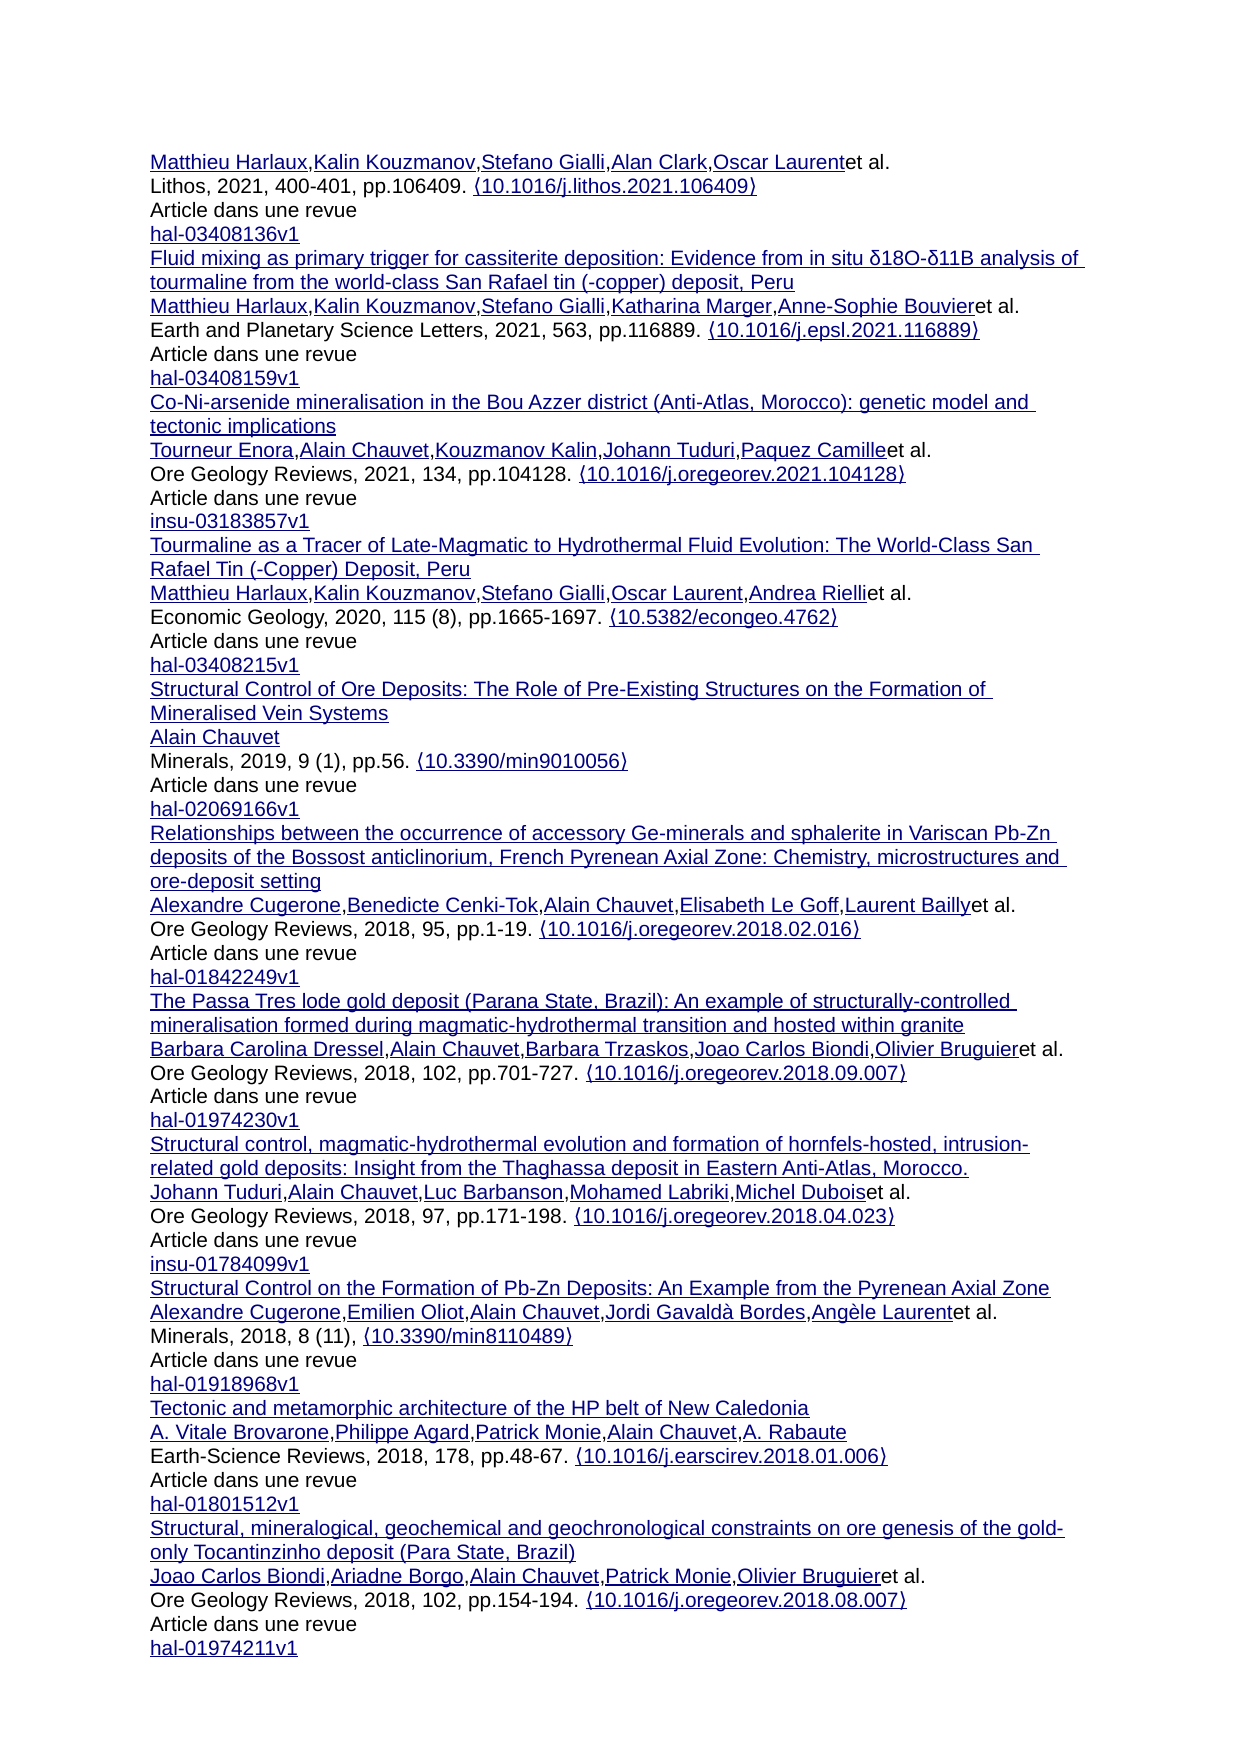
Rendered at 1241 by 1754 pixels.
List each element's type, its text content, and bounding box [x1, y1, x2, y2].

table_cell Fluid mixing as primary trigger for cassiterite deposition: Evidence from in situ δ18O-δ11B analysis of tourmaline from the world-class San Rafael tin (-copper) deposit, Peru Matthieu Harlaux,Kalin Kouzmanov,Stefano Gialli,Katharina Marger,Anne-Sophie Bouvieret al. Earth and Planetary Science Letters, 2021, 563, pp.116889. ⟨10.1016/j.epsl.2021.116889⟩ Article dans une revue hal-03408159v1 [150, 246, 1090, 389]
table_cell The Passa Tres lode gold deposit (Parana State, Brazil): An example of structurally-controlled mineralisation formed during magmatic-hydrothermal transition and hosted within granite Barbara Carolina Dressel,Alain Chauvet,Barbara Trzaskos,Joao Carlos Biondi,Olivier Bruguieret al. Ore Geology Reviews, 2018, 102, pp.701-727. ⟨10.1016/j.oregeorev.2018.09.007⟩ Article dans une revue hal-01974230v1 [150, 989, 1090, 1132]
table_cell Structural, mineralogical, geochemical and geochronological constraints on ore genesis of the gold-only Tocantinzinho deposit (Para State, Brazil) Joao Carlos Biondi,Ariadne Borgo,Alain Chauvet,Patrick Monie,Olivier Bruguieret al. Ore Geology Reviews, 2018, 102, pp.154-194. ⟨10.1016/j.oregeorev.2018.08.007⟩ Article dans une revue hal-01974211v1 [150, 1516, 1090, 1659]
table_cell Matthieu Harlaux,Kalin Kouzmanov,Stefano Gialli,Alan Clark,Oscar Laurentet al. Lithos, 2021, 400-401, pp.106409. ⟨10.1016/j.lithos.2021.106409⟩ Article dans une revue hal-03408136v1 [150, 150, 1090, 246]
table_cell Structural control, magmatic-hydrothermal evolution and formation of hornfels-hosted, intrusion-related gold deposits: Insight from the Thaghassa deposit in Eastern Anti-Atlas, Morocco. Johann Tuduri,Alain Chauvet,Luc Barbanson,Mohamed Labriki,Michel Duboiset al. Ore Geology Reviews, 2018, 97, pp.171-198. ⟨10.1016/j.oregeorev.2018.04.023⟩ Article dans une revue insu-01784099v1 [150, 1132, 1090, 1276]
table_cell Relationships between the occurrence of accessory Ge-minerals and sphalerite in Variscan Pb-Zn deposits of the Bossost anticlinorium, French Pyrenean Axial Zone: Chemistry, microstructures and ore-deposit setting Alexandre Cugerone,Benedicte Cenki-Tok,Alain Chauvet,Elisabeth Le Goff,Laurent Baillyet al. Ore Geology Reviews, 2018, 95, pp.1-19. ⟨10.1016/j.oregeorev.2018.02.016⟩ Article dans une revue hal-01842249v1 [150, 821, 1090, 988]
table_cell Co-Ni-arsenide mineralisation in the Bou Azzer district (Anti-Atlas, Morocco): genetic model and tectonic implications Tourneur Enora,Alain Chauvet,Kouzmanov Kalin,Johann Tuduri,Paquez Camilleet al. Ore Geology Reviews, 2021, 134, pp.104128. ⟨10.1016/j.oregeorev.2021.104128⟩ Article dans une revue insu-03183857v1 [150, 390, 1090, 533]
table_cell Structural Control of Ore Deposits: The Role of Pre-Existing Structures on the Formation of Mineralised Vein Systems Alain Chauvet Minerals, 2019, 9 (1), pp.56. ⟨10.3390/min9010056⟩ Article dans une revue hal-02069166v1 [150, 677, 1090, 821]
table_cell Structural Control on the Formation of Pb-Zn Deposits: An Example from the Pyrenean Axial Zone Alexandre Cugerone,Emilien Oliot,Alain Chauvet,Jordi Gavaldà Bordes,Angèle Laurentet al. Minerals, 2018, 8 (11), ⟨10.3390/min8110489⟩ Article dans une revue hal-01918968v1 [150, 1276, 1090, 1396]
table_cell Tectonic and metamorphic architecture of the HP belt of New Caledonia A. Vitale Brovarone,Philippe Agard,Patrick Monie,Alain Chauvet,A. Rabaute Earth-Science Reviews, 2018, 178, pp.48-67. ⟨10.1016/j.earscirev.2018.01.006⟩ Article dans une revue hal-01801512v1 [150, 1396, 1090, 1516]
table_cell Tourmaline as a Tracer of Late-Magmatic to Hydrothermal Fluid Evolution: The World-Class San Rafael Tin (-Copper) Deposit, Peru Matthieu Harlaux,Kalin Kouzmanov,Stefano Gialli,Oscar Laurent,Andrea Rielliet al. Economic Geology, 2020, 115 (8), pp.1665-1697. ⟨10.5382/econgeo.4762⟩ Article dans une revue hal-03408215v1 [150, 533, 1090, 677]
